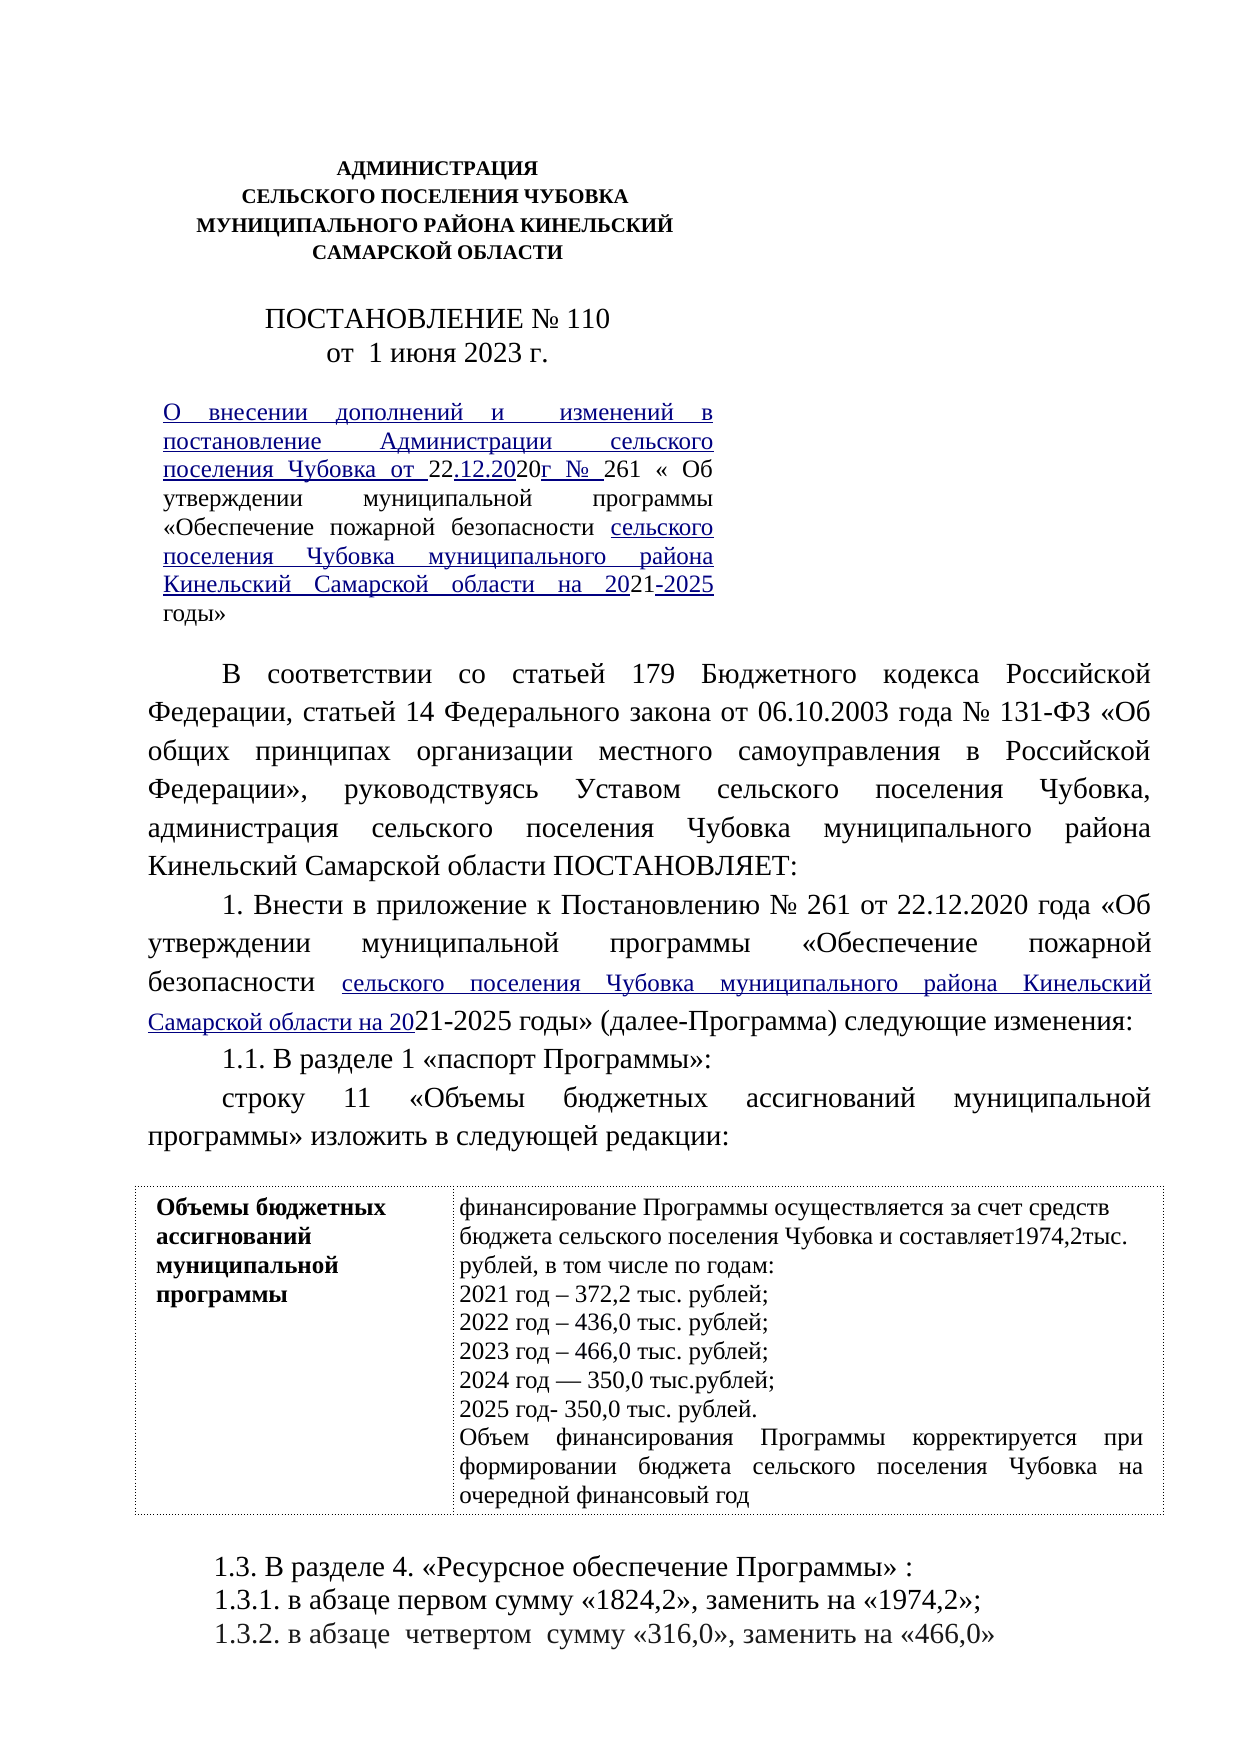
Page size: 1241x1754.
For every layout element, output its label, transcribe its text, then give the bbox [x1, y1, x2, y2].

table_header Объемы бюджетных ассигнований муниципальной программы [135, 1186, 453, 1514]
table_header финансирование Программы осуществляется за счет средств бюджета сельского поселения Чубовка и составляет1974,2тыс. рублей, в том числе по годам: 2021 год – 372,2 тыс. рублей; 2022 год – 436,0 тыс. рублей; 2023 год – 466,0 тыс. рублей; 2024 год — 350,0 тыс.рублей; 2025 год- 350,0 тыс. рублей. Объем финансирования Программы корректируется при формировании бюджета сельского поселения Чубовка на очередной финансовый год [454, 1186, 1164, 1514]
text В соответствии со статьей 179 Бюджетного кодекса Российской Федерации, статьей 14 Федерального закона от 06.10.2003 года № 131-ФЗ «Об общих принципах организации местного самоуправления в Российской Федерации», руководствуясь Уставом сельского поселения Чубовка, администрация сельского поселения Чубовка муниципального района Кинельский Самарской области ПОСТАНОВЛЯЕТ: [148, 656, 1152, 882]
table_cell О внесении дополнений и изменений в постановление Администрации сельского поселения Чубовка от 22.12.2020г № 261 « Об утверждении муниципальной программы «Обеспечение пожарной безопасности сельского поселения Чубовка муниципального района Кинельский Самарской области на 2021-2025 годы» [152, 368, 724, 627]
text 1.1. В разделе 1 «паспорт Программы»: [148, 1041, 1152, 1075]
text 1. Внести в приложение к Постановлению № 261 от 22.12.2020 года «Об утверждении муниципальной программы «Обеспечение пожарной безопасности сельского поселения Чубовка муниципального района Кинельский Самарской области на 2021-2025 годы» (далее-Программа) следующие изменения: [148, 887, 1152, 1036]
text 1.3.1. в абзаце первом сумму «1824,2», заменить на «1974,2»; [148, 1582, 1152, 1616]
text 1.3.2. в абзаце четвертом сумму «316,0», заменить на «466,0» [148, 1616, 1152, 1649]
text строку 11 «Объемы бюджетных ассигнований муниципальной программы» изложить в следующей редакции: [148, 1080, 1152, 1152]
text 1.3. В разделе 4. «Ресурсное обеспечение Программы» : [148, 1549, 1152, 1582]
